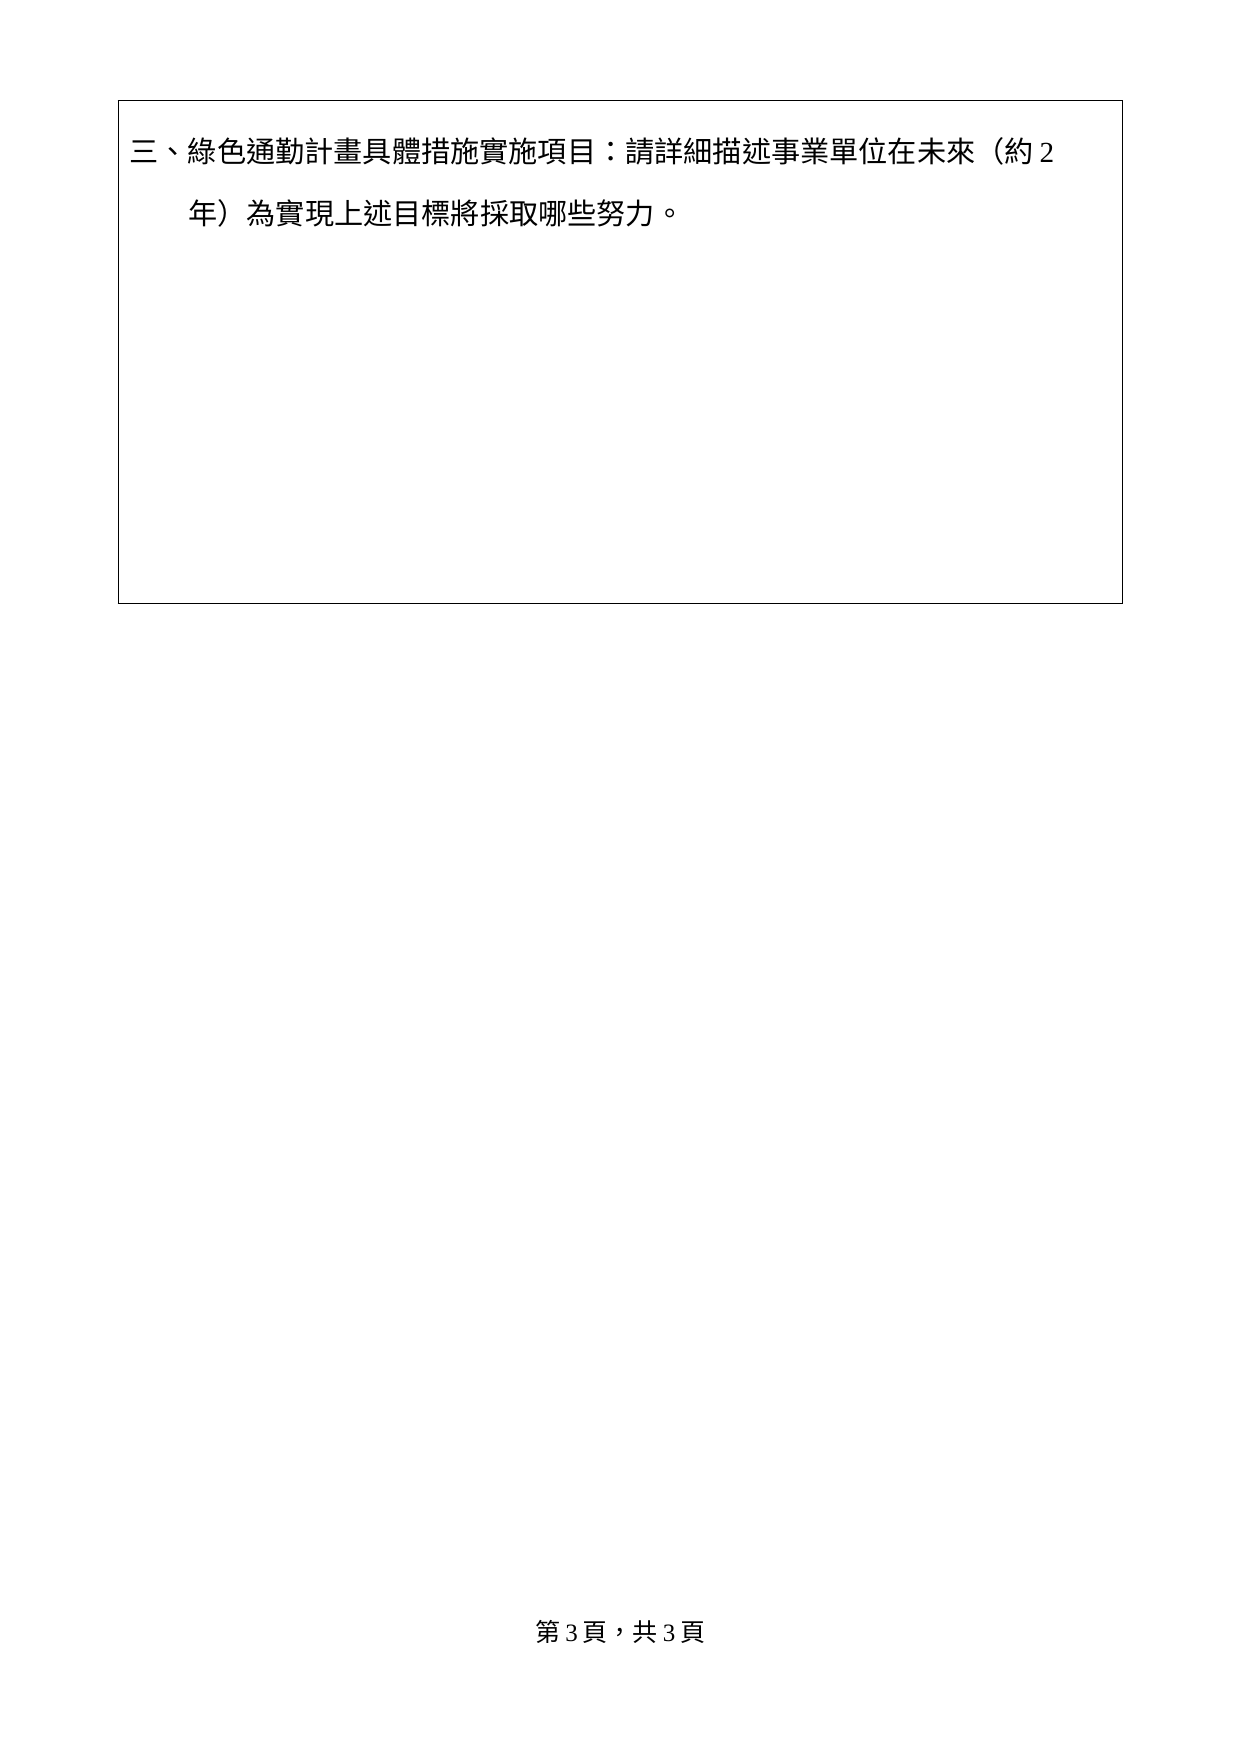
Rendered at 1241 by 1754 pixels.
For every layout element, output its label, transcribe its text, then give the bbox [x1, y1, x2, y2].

table_cell 三、綠色通勤計畫具體措施實施項目：請詳細描述事業單位在未來（約2年）為實現上述目標將採取哪些努力。 [119, 101, 1122, 602]
